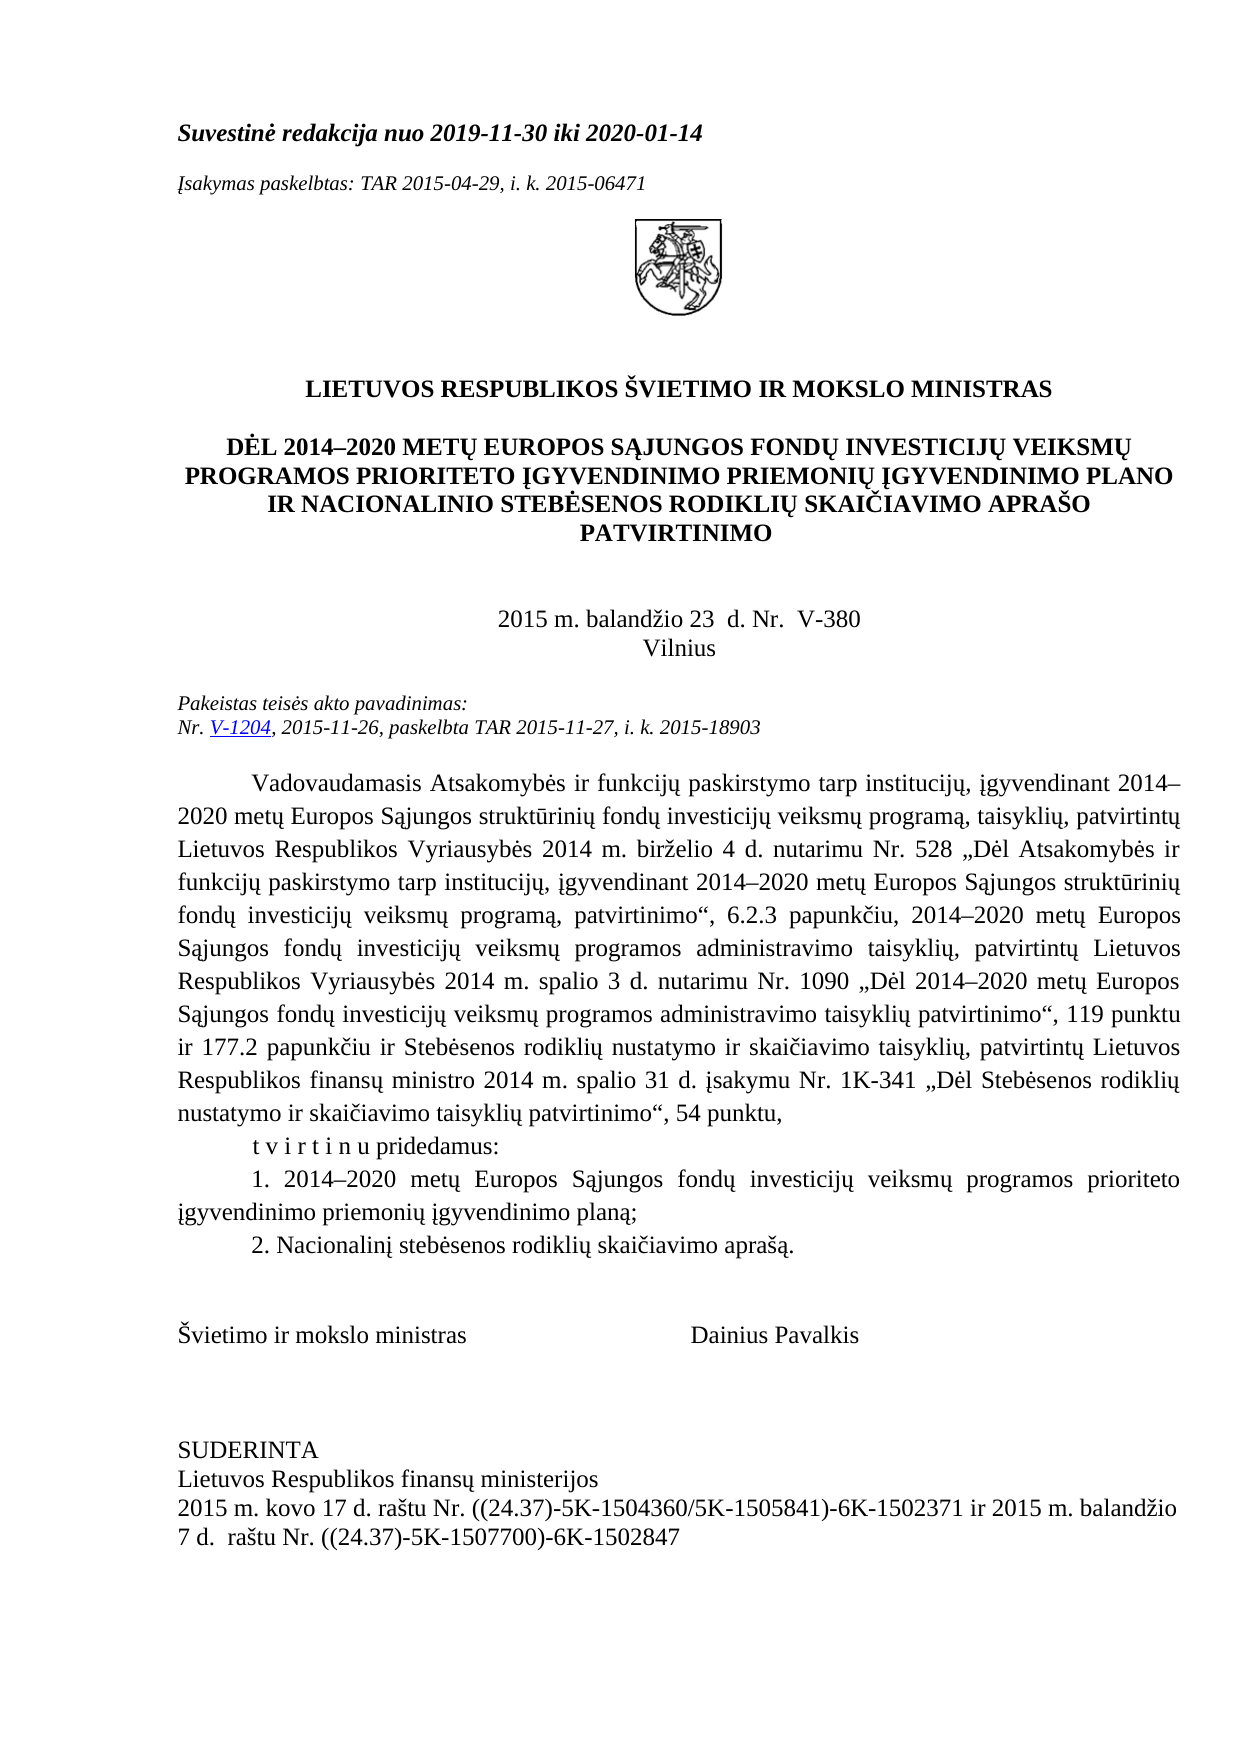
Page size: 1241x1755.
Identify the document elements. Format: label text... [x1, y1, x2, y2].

text LIETUVOS RESPUBLIKOS ŠVIETIMO IR MOKSLO MINISTRAS [177, 374, 1181, 403]
text Pakeistas teisės akto pavadinimas: [177, 691, 1181, 715]
text Nr. V-1204, 2015-11-26, paskelbta TAR 2015-11-27, i. k. 2015-18903 [177, 715, 1181, 739]
text 2015 m. balandžio 23 d. Nr. V-380 [177, 604, 1181, 633]
text SUDERINTA [177, 1436, 1181, 1464]
text Įsakymas paskelbtas: TAR 2015-04-29, i. k. 2015-06471 [177, 171, 1181, 195]
text t v i r t i n u pridedamus: [177, 1131, 1181, 1160]
text Vadovaudamasis Atsakomybės ir funkcijų paskirstymo tarp institucijų, įgyvendinant 2014–2020 metų Europos Sąjungos struktūrinių fondų investicijų veiksmų programą, taisyklių, patvirtintų Lietuvos Respublikos Vyriausybės 2014 m. birželio 4 d. nutarimu Nr. 528 „Dėl Atsakomybės ir funkcijų paskirstymo tarp institucijų, įgyvendinant 2014–2020 metų Europos Sąjungos struktūrinių fondų investicijų veiksmų programą, patvirtinimo“, 6.2.3 papunkčiu, 2014–2020 metų Europos Sąjungos fondų investicijų veiksmų programos administravimo taisyklių, patvirtintų Lietuvos Respublikos Vyriausybės 2014 m. spalio 3 d. nutarimu Nr. 1090 „Dėl 2014–2020 metų Europos Sąjungos fondų investicijų veiksmų programos administravimo taisyklių patvirtinimo“, 119 punktu ir 177.2 papunkčiu ir Stebėsenos rodiklių nustatymo ir skaičiavimo taisyklių, patvirtintų Lietuvos Respublikos finansų ministro 2014 m. spalio 31 d. įsakymu Nr. 1K-341 „Dėl Stebėsenos rodiklių nustatymo ir skaičiavimo taisyklių patvirtinimo“, 54 punktu, [177, 768, 1181, 1127]
text 2015 m. kovo 17 d. raštu Nr. ((24.37)-5K-1504360/5K-1505841)-6K-1502371 ir 2015 m. balandžio 7 d. raštu Nr. ((24.37)-5K-1507700)-6K-1502847 [177, 1493, 1181, 1551]
text Suvestinė redakcija nuo 2019-11-30 iki 2020-01-14 [177, 118, 1181, 147]
text 2. Nacionalinį stebėsenos rodiklių skaičiavimo aprašą. [177, 1230, 1181, 1259]
text Lietuvos Respublikos finansų ministerijos [177, 1464, 1181, 1493]
text Švietimo ir mokslo ministras Dainius Pavalkis [177, 1321, 1181, 1349]
text Vilnius [177, 633, 1181, 662]
text 1. 2014–2020 metų Europos Sąjungos fondų investicijų veiksmų programos prioriteto įgyvendinimo priemonių įgyvendinimo planą; [177, 1164, 1181, 1226]
text DĖL 2014–2020 METŲ EUROPOS SĄJUNGOS FONDŲ INVESTICIJŲ VEIKSMŲ PROGRAMOS PRIORITETO ĮGYVENDINIMO PRIEMONIŲ ĮGYVENDINIMO PLANO IR NACIONALINIO STEBĖSENOS RODIKLIŲ SKAIČIAVIMO APRAŠO PATVIRTINIMO [177, 432, 1181, 547]
